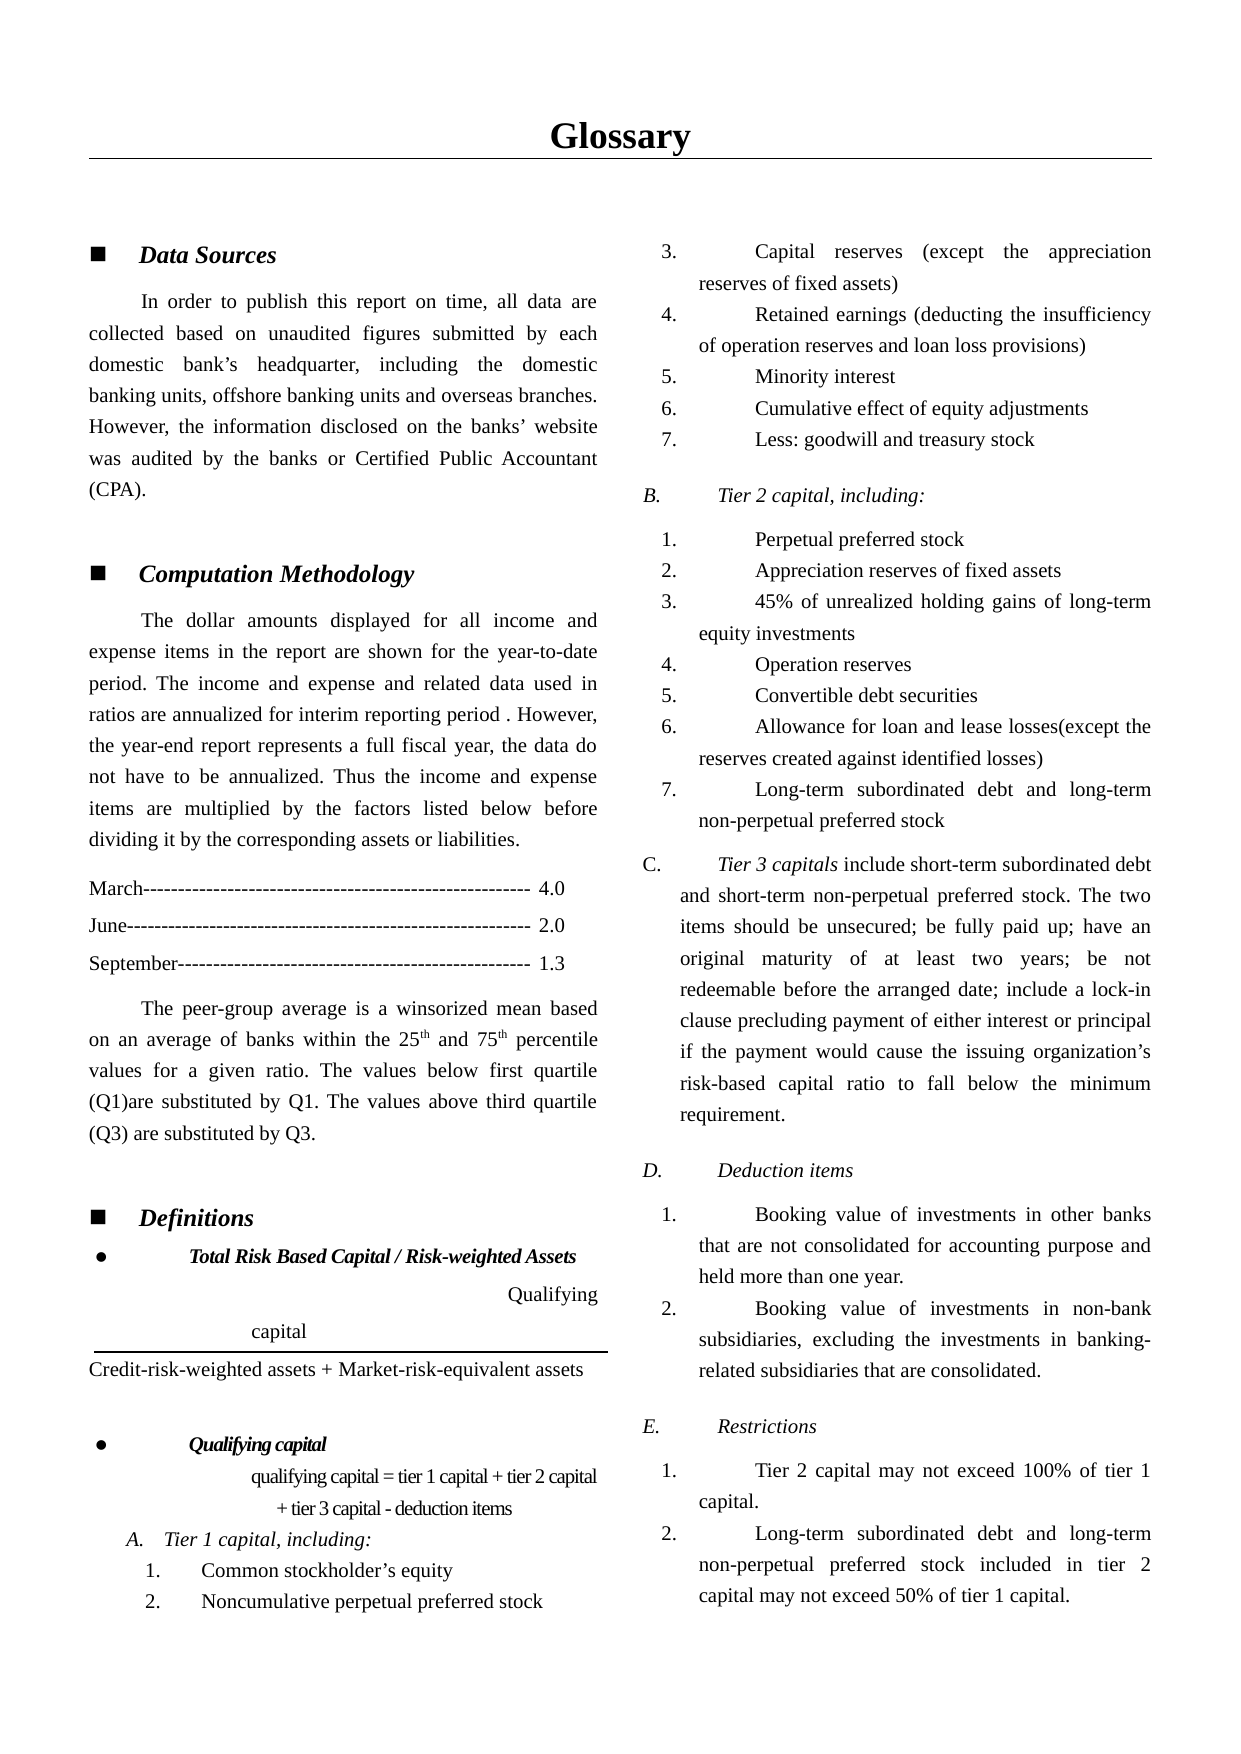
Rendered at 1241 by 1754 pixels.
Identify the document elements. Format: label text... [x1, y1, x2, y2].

subtitle Definitions [89, 1196, 598, 1234]
subtitle 45% of unrealized holding gains of long-term equity investments [661, 584, 1152, 646]
list Less: goodwill and treasury stock [661, 421, 1152, 452]
subtitle Restrictions [642, 1409, 1152, 1440]
list Tier 2 capital may not exceed 100% of tier 1 capital. [661, 1452, 1152, 1515]
subtitle Glossary [89, 118, 1152, 158]
subtitle Appreciation reserves of fixed assets [661, 552, 1152, 584]
text The dollar amounts displayed for all income and expense items in the report are shown for the year-to-date period. The income and expense and related data used in ratios are annualized for interim reporting period . However, the year-end report represents a full fiscal year, the data do not have to be annualized. Thus the income and expense items are multiplied by the factors listed below before dividing it by the corresponding assets or liabilities. [89, 602, 598, 852]
text June 2.0 [89, 902, 598, 940]
list Cumulative effect of equity adjustments [661, 390, 1152, 421]
subtitle Total Risk Based Capital / Risk-weighted Assets [95, 1234, 598, 1271]
subtitle Qualifying capital [251, 1271, 598, 1346]
subtitle Long-term subordinated debt and long-term non-perpetual preferred stock [661, 771, 1152, 834]
subtitle Perpetual preferred stock [661, 521, 1152, 552]
list Minority interest [661, 359, 1152, 390]
text The peer-group average is a winsorized mean based on an average of banks within the 25th and 75th percentile values for a given ratio. The values below first quartile (Q1)are substituted by Q1. The values above third quartile (Q3) are substituted by Q3. [89, 990, 598, 1146]
subtitle Qualifying capital [95, 1421, 598, 1459]
subtitle Operation reserves [661, 646, 1152, 677]
list Retained earnings (deducting the insufficiency of operation reserves and loan loss provisions) [661, 296, 1152, 359]
text September 1.3 [89, 940, 598, 977]
list Booking value of investments in other banks that are not consolidated for accounting purpose and held more than one year. [661, 1196, 1152, 1290]
text In order to publish this report on time, all data are collected based on unaudited figures submitted by each domestic bank’s headquarter, including the domestic banking units, offshore banking units and overseas branches. However, the information disclosed on the banks’ website was audited by the banks or Certified Public Accountant (CPA). [89, 284, 598, 502]
list Noncumulative perpetual preferred stock [145, 1584, 598, 1615]
subtitle Data Sources [89, 234, 598, 271]
list Tier 1 capital, including: [126, 1521, 598, 1552]
list Tier 3 capitals include short-term subordinated debt and short-term non-perpetual preferred stock. The two items should be unsecured; be fully paid up; have an original maturity of at least two years; be not redeemable before the arranged date; include a lock-in clause precluding payment of either interest or principal if the payment would cause the issuing organization’s risk-based capital ratio to fall below the minimum requirement. [642, 846, 1152, 1127]
subtitle Convertible debt securities [661, 677, 1152, 709]
text Credit-risk-weighted assets + Market-risk-equivalent assets [89, 1346, 598, 1384]
list Capital reserves (except the appreciation reserves of fixed assets) [661, 234, 1152, 296]
subtitle Allowance for loan and lease losses(except the reserves created against identified losses) [661, 709, 1152, 771]
list Common stockholder’s equity [145, 1552, 598, 1584]
subtitle qualifying capital = tier 1 capital + tier 2 capital + tier 3 capital - deduction items [245, 1459, 598, 1521]
text March 4.0 [89, 865, 598, 902]
subtitle Computation Methodology [89, 552, 598, 590]
list Booking value of investments in non-bank subsidiaries, excluding the investments in banking-related subsidiaries that are consolidated. [661, 1290, 1152, 1384]
subtitle Tier 2 capital, including: [643, 477, 1152, 509]
list Long-term subordinated debt and long-term non-perpetual preferred stock included in tier 2 capital may not exceed 50% of tier 1 capital. [661, 1515, 1152, 1609]
subtitle Deduction items [642, 1152, 1152, 1184]
